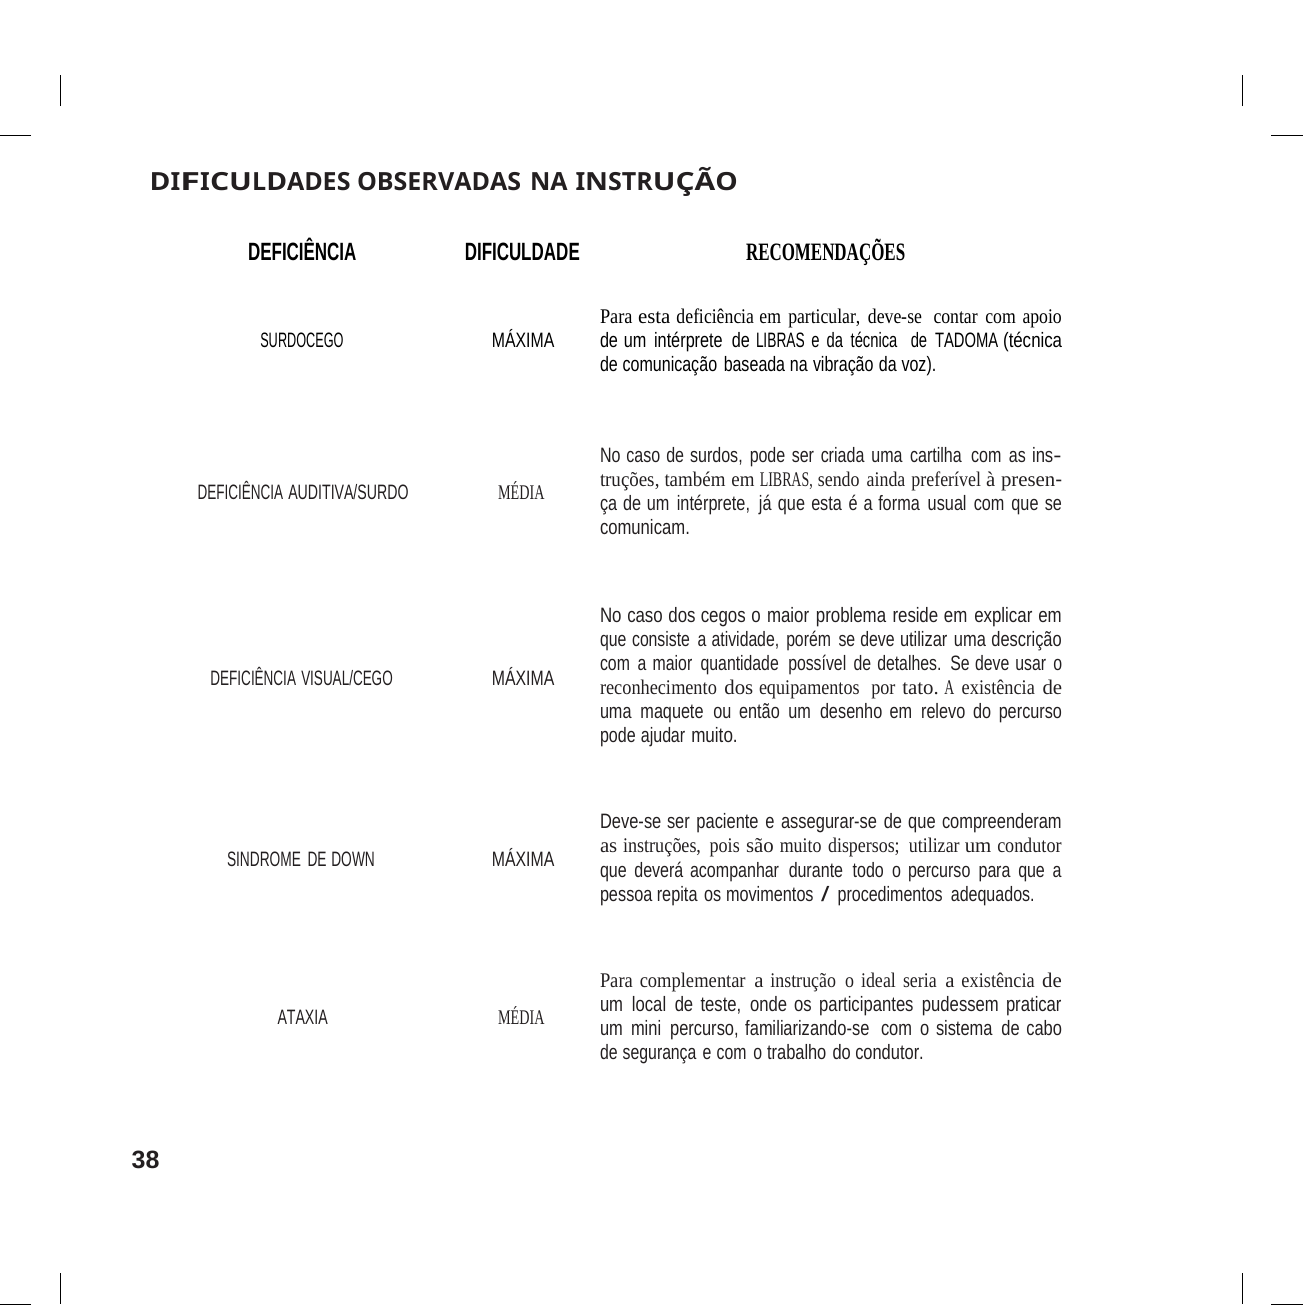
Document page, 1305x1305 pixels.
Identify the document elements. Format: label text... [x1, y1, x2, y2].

text DIFICULDADES OBSERVADAS NA INSTRUÇÃO [149, 167, 1304, 196]
text No caso dos cegos o maior problema reside em explicar em que consiste a atividade, porém se deve utilizar uma descrição com a maior quantidade possível de detalhes. Se deve usar o reconhecimento dos equipamentos por tato. A existência de uma maquete ou então um desenho em relevo do percurso pode ajudar muito. [600, 603, 1062, 747]
text SINDROME DE DOWN MÁXIMA [227, 846, 562, 870]
text SURDOCEGO MÁXIMA [260, 327, 562, 351]
text No caso de surdos, pode ser criada uma cartilha com as ins- truções, também em LIBRAS, sendo ainda preferível à presen- ça de um intérprete, já que esta é a forma usual com que se comunicam. [600, 443, 1062, 539]
text ATAXIA MÉDIA [277, 1005, 554, 1029]
text DEFICIÊNCIA DIFICULDADE RECOMENDAÇÕES [248, 237, 1304, 265]
text Deve-se ser paciente e assegurar-se de que compreenderam as instruções, pois são muito dispersos; utilizar um condutor que deverá acompanhar durante todo o percurso para que a pessoa repita os movimentos / procedimentos adequados. [600, 809, 1062, 905]
text 38 [131, 1145, 1304, 1173]
text DEFICIÊNCIA VISUAL/CEGO MÁXIMA [210, 666, 562, 689]
text Para esta deficiência em particular, deve-se contar com apoio de um intérprete de LIBRAS e da técnica de TADOMA (técnica de comunicação baseada na vibração da voz). [600, 304, 1062, 376]
text DEFICIÊNCIA AUDITIVA/SURDO MÉDIA [197, 480, 554, 504]
text Para complementar a instrução o ideal seria a existência de um local de teste, onde os participantes pudessem praticar um mini percurso, familiarizando-se com o sistema de cabo de segurança e com o trabalho do condutor. [600, 968, 1062, 1064]
